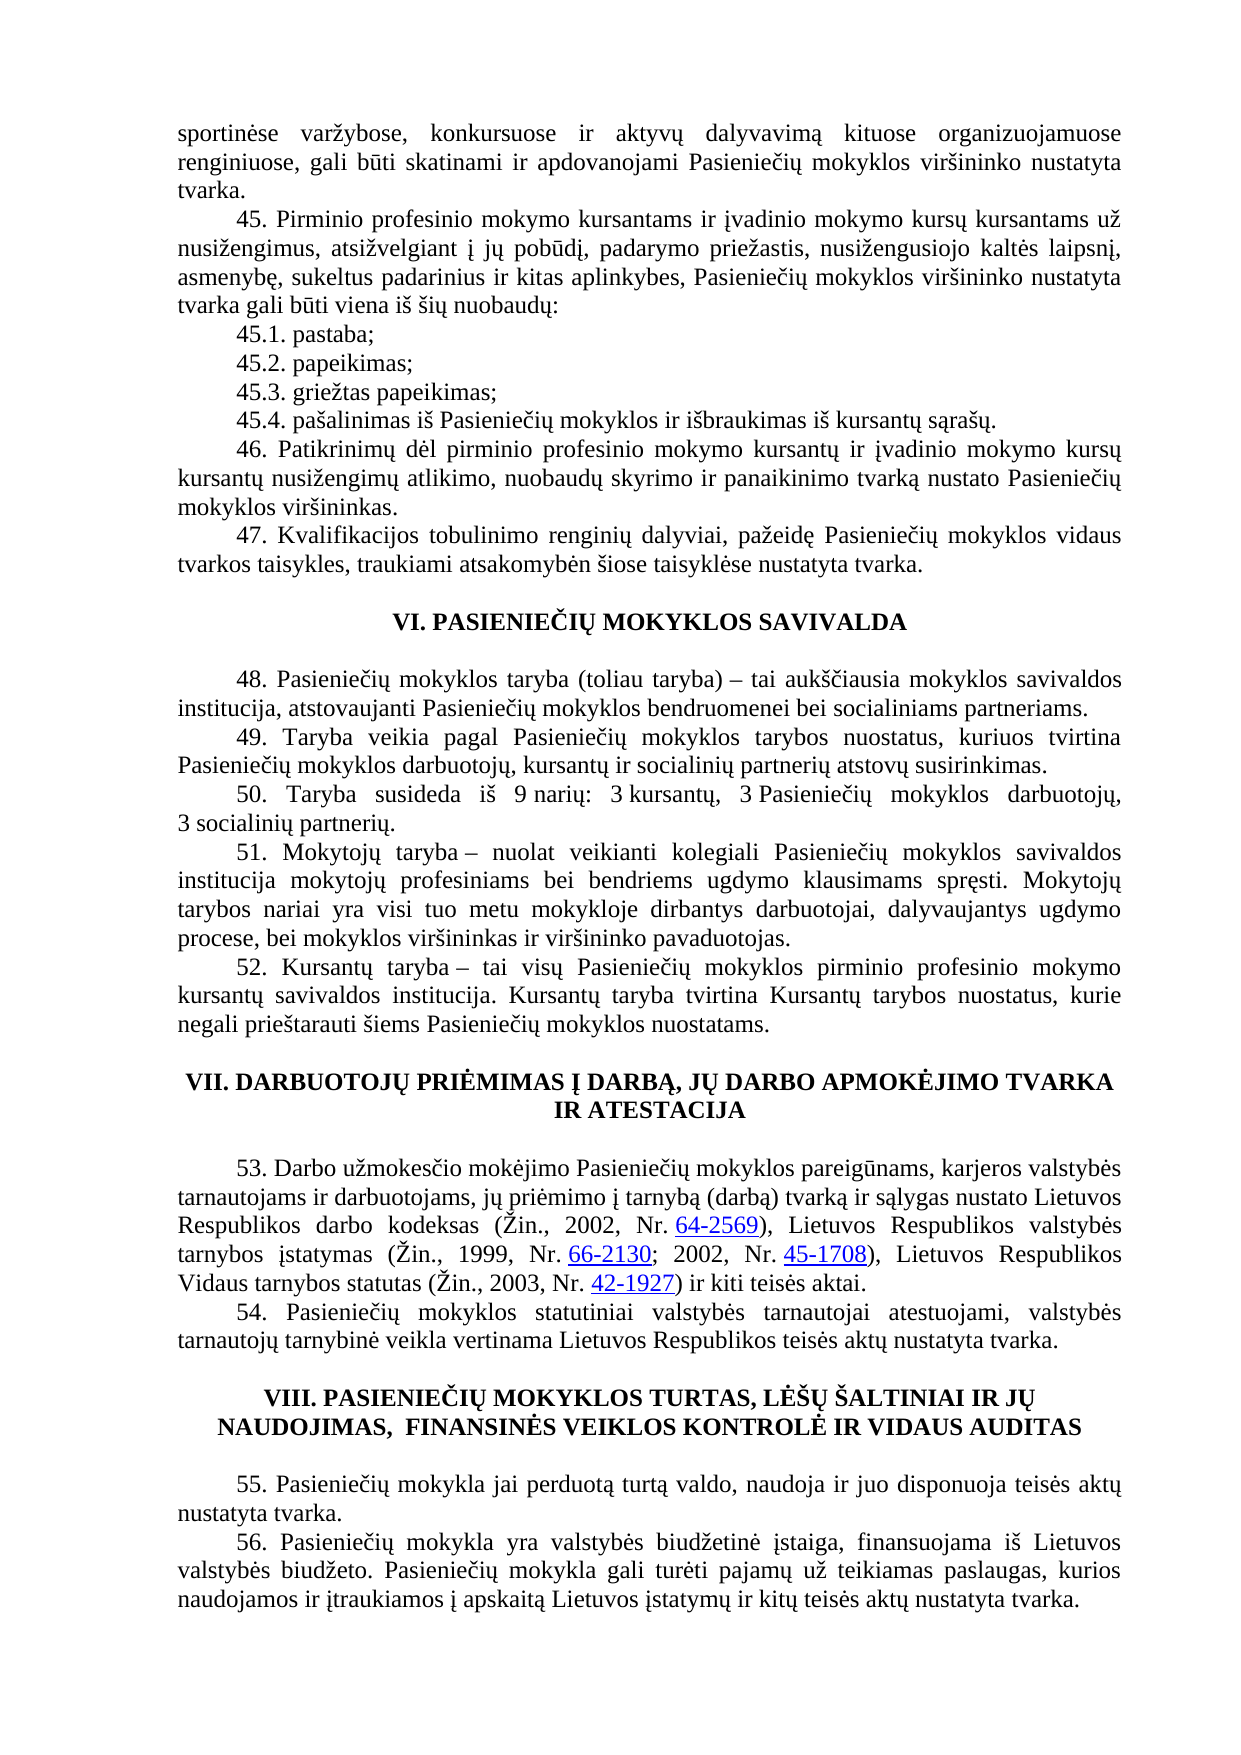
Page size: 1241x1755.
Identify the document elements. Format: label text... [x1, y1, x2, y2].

text 45.4. pašalinimas iš Pasieniečių mokyklos ir išbraukimas iš kursantų sąrašų. [177, 406, 1122, 434]
text 51. Mokytojų taryba – nuolat veikianti kolegiali Pasieniečių mokyklos savivaldos institucija mokytojų profesiniams bei bendriems ugdymo klausimams spręsti. Mokytojų tarybos nariai yra visi tuo metu mokykloje dirbantys darbuotojai, dalyvaujantys ugdymo procese, bei mokyklos viršininkas ir viršininko pavaduotojas. [177, 837, 1122, 952]
text 56. Pasieniečių mokykla yra valstybės biudžetinė įstaiga, finansuojama iš Lietuvos valstybės biudžeto. Pasieniečių mokykla gali turėti pajamų už teikiamas paslaugas, kurios naudojamos ir įtraukiamos į apskaitą Lietuvos įstatymų ir kitų teisės aktų nustatyta tvarka. [177, 1527, 1122, 1613]
text 50. Taryba susideda iš 9 narių: 3 kursantų, 3 Pasieniečių mokyklos darbuotojų, 3 socialinių partnerių. [177, 779, 1122, 837]
text 46. Patikrinimų dėl pirminio profesinio mokymo kursantų ir įvadinio mokymo kursų kursantų nusižengimų atlikimo, nuobaudų skyrimo ir panaikinimo tvarką nustato Pasieniečių mokyklos viršininkas. [177, 434, 1122, 521]
text VI. Pasieniečių MOKYKLOS SAVIVALDA [177, 607, 1122, 636]
text 54. Pasieniečių mokyklos statutiniai valstybės tarnautojai atestuojami, valstybės tarnautojų tarnybinė veikla vertinama Lietuvos Respublikos teisės aktų nustatyta tvarka. [177, 1297, 1122, 1354]
text 45.2. papeikimas; [177, 348, 1122, 377]
text 53. Darbo užmokesčio mokėjimo Pasieniečių mokyklos pareigūnams, karjeros valstybės tarnautojams ir darbuotojams, jų priėmimo į tarnybą (darbą) tvarką ir sąlygas nustato Lietuvos Respublikos darbo kodeksas (Žin., 2002, Nr. 64-2569), Lietuvos Respublikos valstybės tarnybos įstatymas (Žin., 1999, Nr. 66-2130; 2002, Nr. 45-1708), Lietuvos Respublikos Vidaus tarnybos statutas (Žin., 2003, Nr. 42-1927) ir kiti teisės aktai. [177, 1153, 1122, 1297]
text 45.3. griežtas papeikimas; [177, 377, 1122, 406]
text 48. Pasieniečių mokyklos taryba (toliau taryba) – tai aukščiausia mokyklos savivaldos institucija, atstovaujanti Pasieniečių mokyklos bendruomenei bei socialiniams partneriams. [177, 664, 1122, 722]
text sportinėse varžybose, konkursuose ir aktyvų dalyvavimą kituose organizuojamuose renginiuose, gali būti skatinami ir apdovanojami Pasieniečių mokyklos viršininko nustatyta tvarka. [177, 118, 1122, 204]
text 49. Taryba veikia pagal Pasieniečių mokyklos tarybos nuostatus, kuriuos tvirtina Pasieniečių mokyklos darbuotojų, kursantų ir socialinių partnerių atstovų susirinkimas. [177, 722, 1122, 779]
text 55. Pasieniečių mokykla jai perduotą turtą valdo, naudoja ir juo disponuoja teisės aktų nustatyta tvarka. [177, 1469, 1122, 1527]
text 52. Kursantų taryba – tai visų Pasieniečių mokyklos pirminio profesinio mokymo kursantų savivaldos institucija. Kursantų taryba tvirtina Kursantų tarybos nuostatus, kurie negali prieštarauti šiems Pasieniečių mokyklos nuostatams. [177, 952, 1122, 1038]
text 47. Kvalifikacijos tobulinimo renginių dalyviai, pažeidę Pasieniečių mokyklos vidaus tvarkos taisykles, traukiami atsakomybėn šiose taisyklėse nustatyta tvarka. [177, 521, 1122, 578]
text VII. Darbuotojų priėmimas į darbą, jų darbo apmokėjimo tvarka ir atestacija [177, 1067, 1122, 1124]
text 45.1. pastaba; [177, 319, 1122, 348]
text 45. Pirminio profesinio mokymo kursantams ir įvadinio mokymo kursų kursantams už nusižengimus, atsižvelgiant į jų pobūdį, padarymo priežastis, nusižengusiojo kaltės laipsnį, asmenybę, sukeltus padarinius ir kitas aplinkybes, Pasieniečių mokyklos viršininko nustatyta tvarka gali būti viena iš šių nuobaudų: [177, 204, 1122, 319]
text VIII. Pasieniečių MOKYKLOS TURTAS, LĖŠŲ ŠALTINIAI IR JŲ NAUDOJIMAS, FINANSINĖS VEIKLOS KONTROLĖ IR VIDAUS AUDITAS [177, 1383, 1122, 1441]
